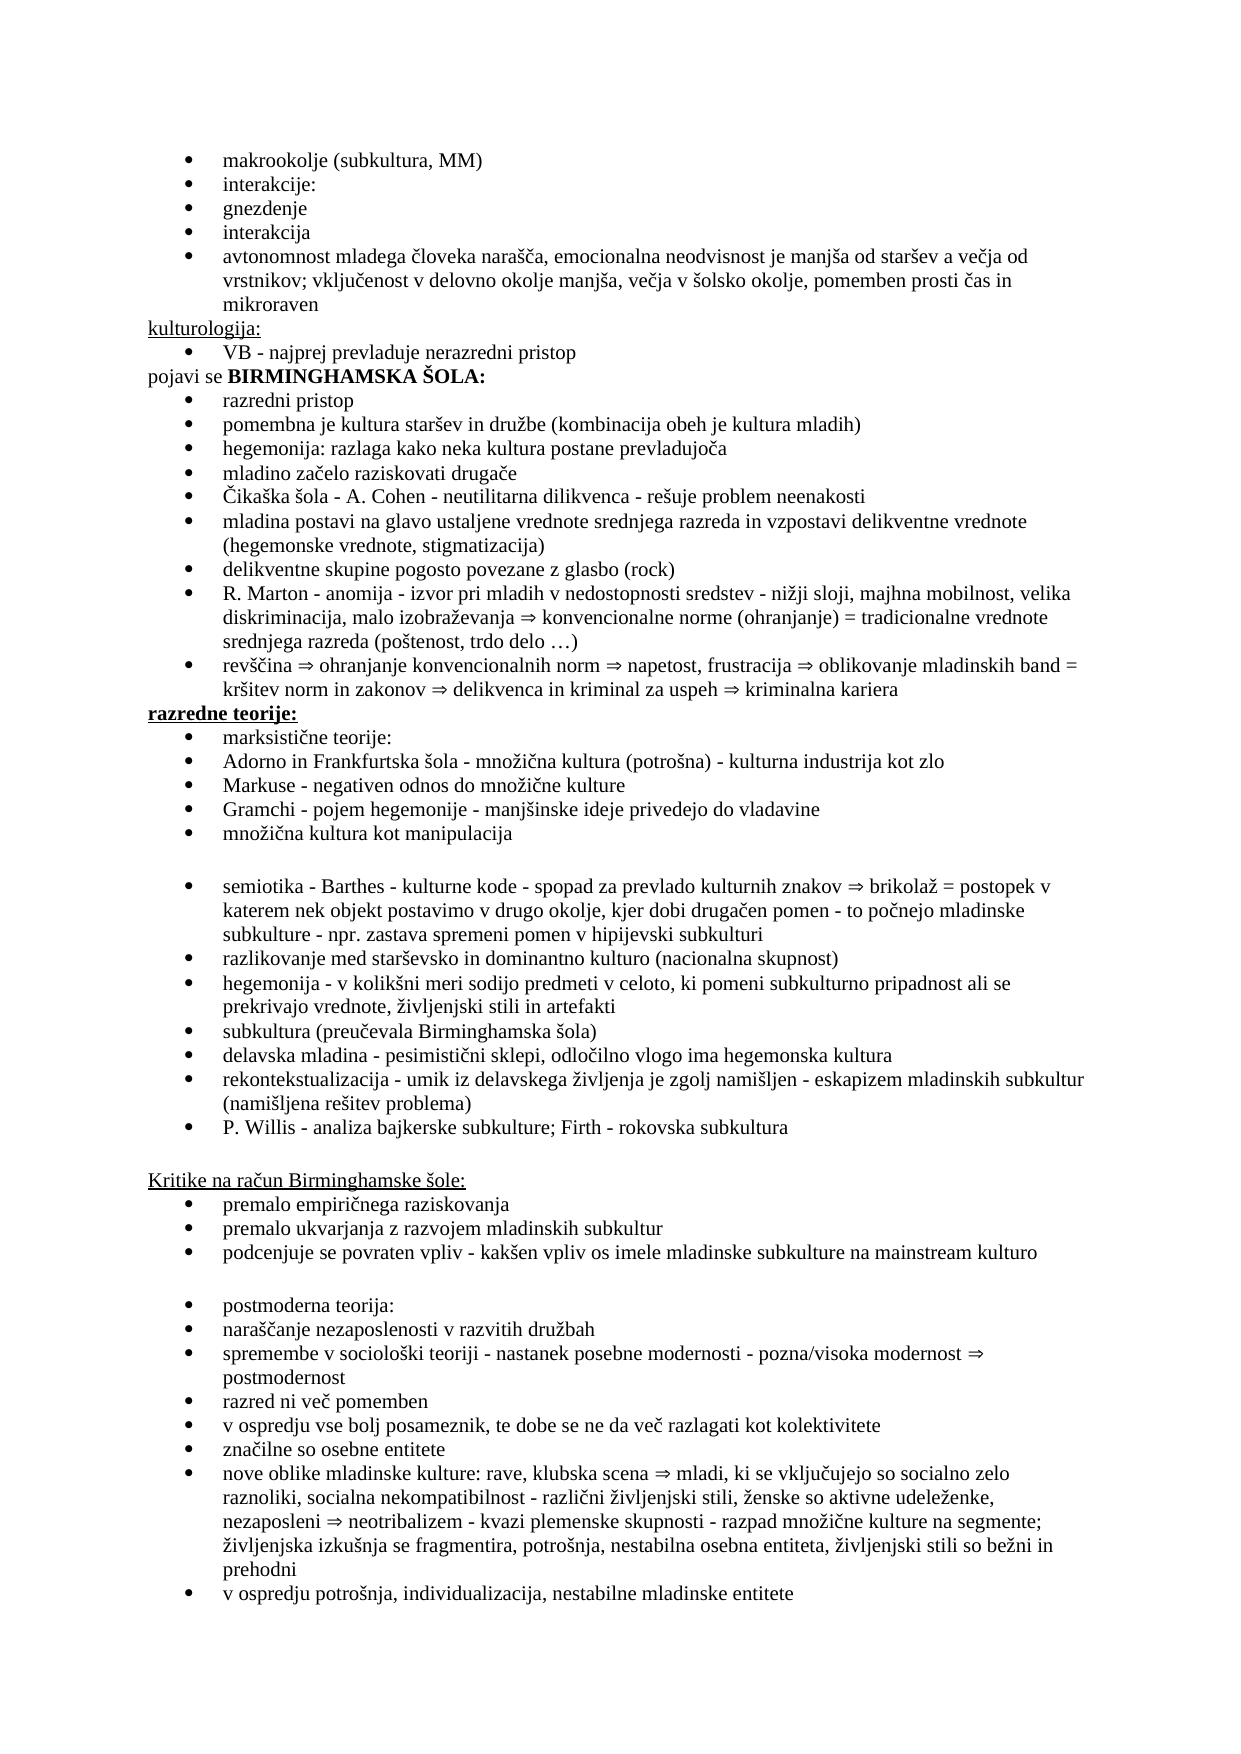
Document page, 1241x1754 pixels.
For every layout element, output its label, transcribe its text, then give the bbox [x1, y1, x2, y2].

list subkultura (preučevala Birminghamska šola) [185, 1018, 1093, 1043]
list hegemonija - v kolikšni meri sodijo predmeti v celoto, ki pomeni subkulturno pripadnost ali se prekrivajo vrednote, življenjski stili in artefakti [185, 970, 1093, 1018]
list hegemonija: razlaga kako neka kultura postane prevladujoča [185, 436, 1093, 460]
list mladina postavi na glavo ustaljene vrednote srednjega razreda in vzpostavi delikventne vrednote (hegemonske vrednote, stigmatizacija) [185, 508, 1093, 557]
list VB - najprej prevladuje nerazredni pristop [185, 340, 1093, 364]
list v ospredju vse bolj posameznik, te dobe se ne da več razlagati kot kolektivitete [185, 1413, 1093, 1437]
text kulturologija: [148, 316, 1093, 340]
list nove oblike mladinske kulture: rave, klubska scena  mladi, ki se vključujejo so socialno zelo raznoliki, socialna nekompatibilnost - različni življenjski stili, ženske so aktivne udeleženke, nezaposleni  neotribalizem - kvazi plemenske skupnosti - razpad množične kulture na segmente; življenjska izkušnja se fragmentira, potrošnja, nestabilna osebna entiteta, življenjski stili so bežni in prehodni [185, 1461, 1093, 1581]
list revščina  ohranjanje konvencionalnih norm  napetost, frustracija  oblikovanje mladinskih band = kršitev norm in zakonov  delikvenca in kriminal za uspeh  kriminalna kariera [185, 653, 1093, 701]
list podcenjuje se povraten vpliv - kakšen vpliv os imele mladinske subkulture na mainstream kulturo [185, 1240, 1093, 1264]
list P. Willis - analiza bajkerske subkulture; Firth - rokovska subkultura [185, 1115, 1093, 1139]
list naraščanje nezaposlenosti v razvitih družbah [185, 1317, 1093, 1341]
text Kritike na račun Birminghamske šole: [148, 1168, 1093, 1192]
text razredne teorije: [148, 701, 1093, 725]
text pojavi se BIRMINGHAMSKA ŠOLA: [148, 364, 1093, 388]
list Čikaška šola - A. Cohen - neutilitarna dilikvenca - rešuje problem neenakosti [185, 484, 1093, 508]
list postmoderna teorija: [185, 1293, 1093, 1317]
list Adorno in Frankfurtska šola - množična kultura (potrošna) - kulturna industrija kot zlo [185, 749, 1093, 773]
list značilne so osebne entitete [185, 1437, 1093, 1461]
list razlikovanje med starševsko in dominantno kulturo (nacionalna skupnost) [185, 946, 1093, 970]
list razredni pristop [185, 388, 1093, 412]
list delavska mladina - pesimistični sklepi, odločilno vlogo ima hegemonska kultura [185, 1043, 1093, 1067]
list delikventne skupine pogosto povezane z glasbo (rock) [185, 557, 1093, 581]
list množična kultura kot manipulacija [185, 821, 1093, 845]
list R. Marton - anomija - izvor pri mladih v nedostopnosti sredstev - nižji sloji, majhna mobilnost, velika diskriminacija, malo izobraževanja  konvencionalne norme (ohranjanje) = tradicionalne vrednote srednjega razreda (poštenost, trdo delo …) [185, 581, 1093, 653]
list semiotika - Barthes - kulturne kode - spopad za prevlado kulturnih znakov  brikolaž = postopek v katerem nek objekt postavimo v drugo okolje, kjer dobi drugačen pomen - to počnejo mladinske subkulture - npr. zastava spremeni pomen v hipijevski subkulturi [185, 874, 1093, 946]
list razred ni več pomemben [185, 1389, 1093, 1413]
list marksistične teorije: [185, 725, 1093, 749]
list spremembe v sociološki teoriji - nastanek posebne modernosti - pozna/visoka modernost  postmodernost [185, 1341, 1093, 1389]
list Gramchi - pojem hegemonije - manjšinske ideje privedejo do vladavine [185, 797, 1093, 821]
list rekontekstualizacija - umik iz delavskega življenja je zgolj namišljen - eskapizem mladinskih subkultur (namišljena rešitev problema) [185, 1067, 1093, 1115]
list avtonomnost mladega človeka narašča, emocionalna neodvisnost je manjša od staršev a večja od vrstnikov; vključenost v delovno okolje manjša, večja v šolsko okolje, pomemben prosti čas in mikroraven [185, 244, 1093, 316]
list v ospredju potrošnja, individualizacija, nestabilne mladinske entitete [185, 1581, 1093, 1605]
list interakcije: [185, 172, 1093, 196]
list Markuse - negativen odnos do množične kulture [185, 773, 1093, 797]
list mladino začelo raziskovati drugače [185, 460, 1093, 484]
list interakcija [185, 220, 1093, 244]
list premalo empiričnega raziskovanja [185, 1192, 1093, 1216]
list makrookolje (subkultura, MM) [185, 148, 1093, 172]
list pomembna je kultura staršev in družbe (kombinacija obeh je kultura mladih) [185, 412, 1093, 436]
list gnezdenje [185, 196, 1093, 220]
list premalo ukvarjanja z razvojem mladinskih subkultur [185, 1216, 1093, 1240]
